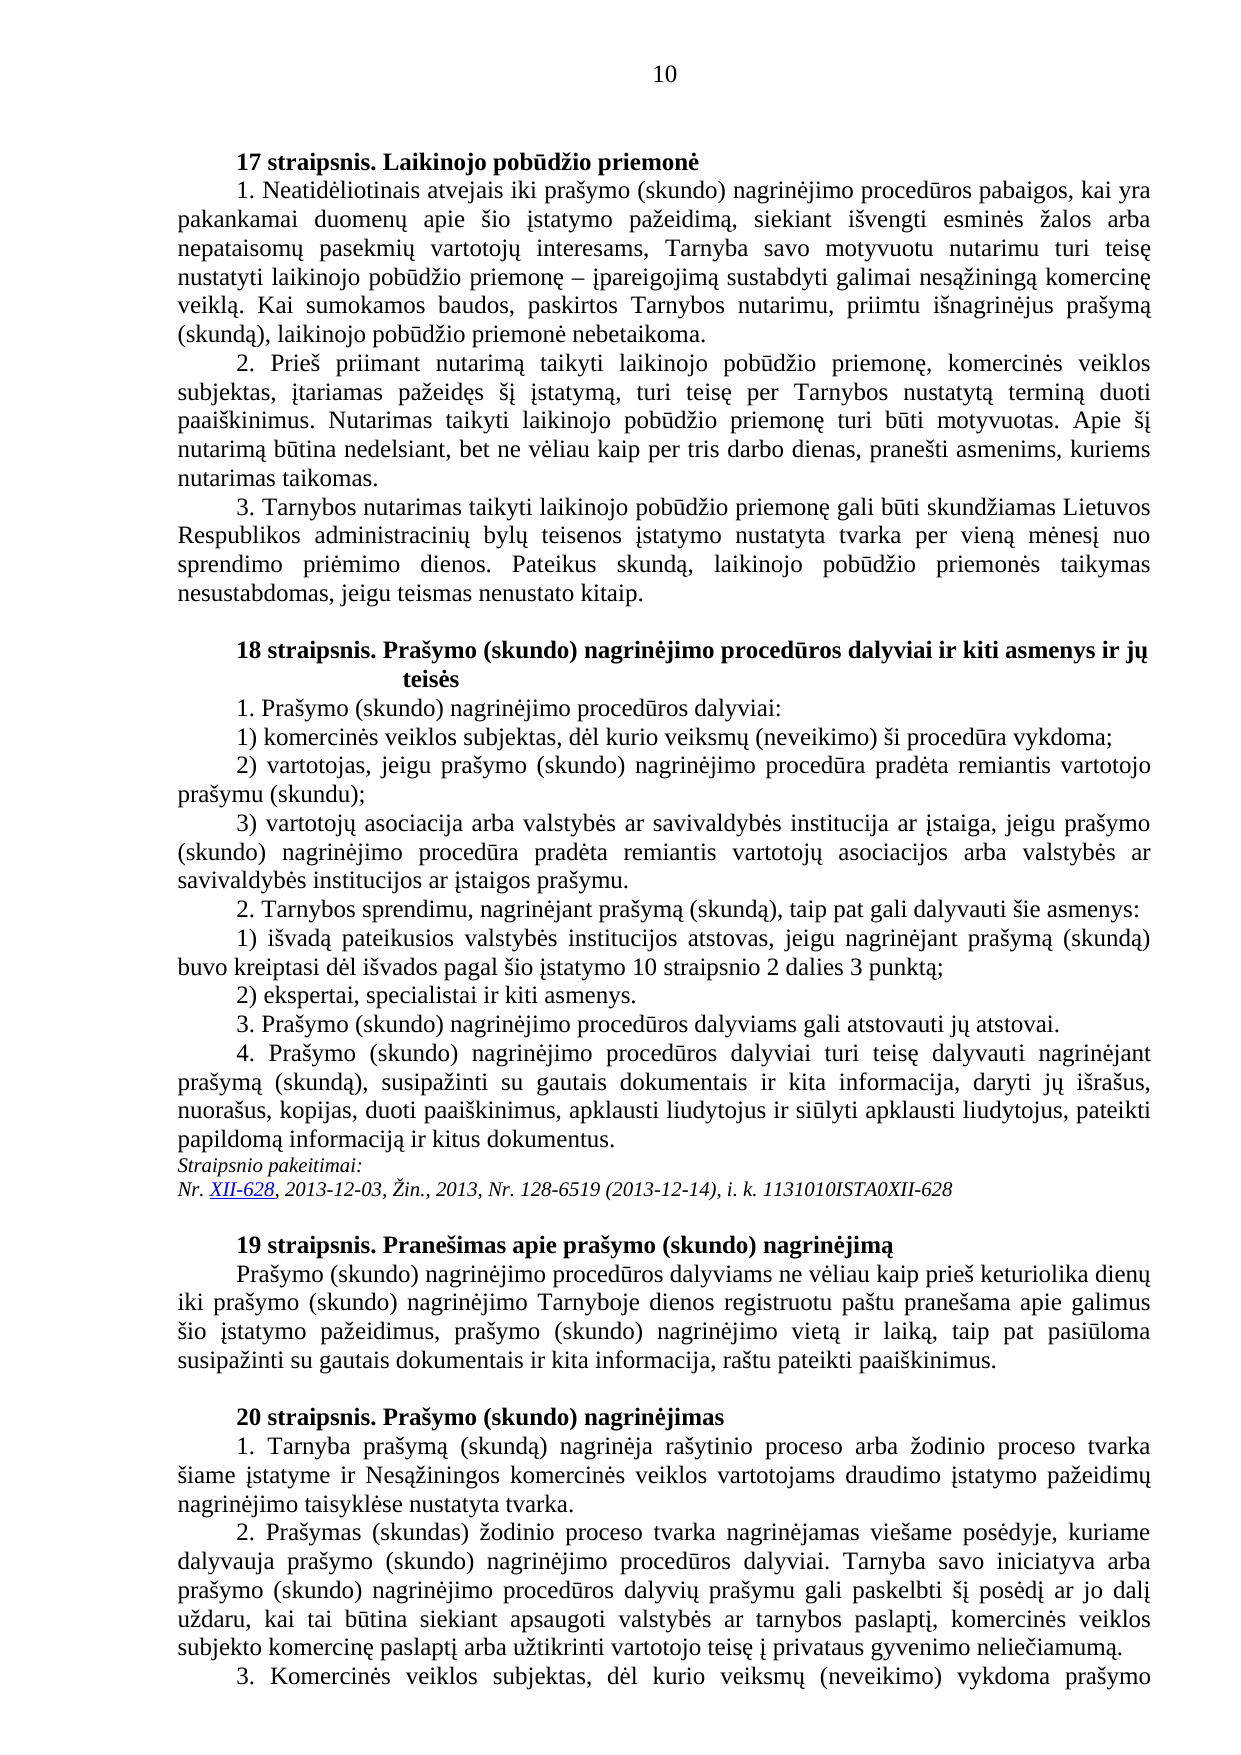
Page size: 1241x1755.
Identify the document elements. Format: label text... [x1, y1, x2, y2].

text 2. Prieš priimant nutarimą taikyti laikinojo pobūdžio priemonę, komercinės veiklos subjektas, įtariamas pažeidęs šį įstatymą, turi teisę per Tarnybos nustatytą terminą duoti paaiškinimus. Nutarimas taikyti laikinojo pobūdžio priemonę turi būti motyvuotas. Apie šį nutarimą būtina nedelsiant, bet ne vėliau kaip per tris darbo dienas, pranešti asmenims, kuriems nutarimas taikomas. [177, 348, 1152, 492]
text 20 straipsnis. Prašymo (skundo) nagrinėjimas [177, 1402, 1152, 1431]
text 2) vartotojas, jeigu prašymo (skundo) nagrinėjimo procedūra pradėta remiantis vartotojo prašymu (skundu); [177, 751, 1152, 808]
text 18 straipsnis. Prašymo (skundo) nagrinėjimo procedūros dalyviai ir kiti asmenys ir jų teisės [236, 636, 1152, 693]
text Prašymo (skundo) nagrinėjimo procedūros dalyviams ne vėliau kaip prieš keturiolika dienų iki prašymo (skundo) nagrinėjimo Tarnyboje dienos registruotu paštu pranešama apie galimus šio įstatymo pažeidimus, prašymo (skundo) nagrinėjimo vietą ir laiką, taip pat pasiūloma susipažinti su gautais dokumentais ir kita informacija, raštu pateikti paaiškinimus. [177, 1259, 1152, 1374]
text 1. Neatidėliotinais atvejais iki prašymo (skundo) nagrinėjimo procedūros pabaigos, kai yra pakankamai duomenų apie šio įstatymo pažeidimą, siekiant išvengti esminės žalos arba nepataisomų pasekmių vartotojų interesams, Tarnyba savo motyvuotu nutarimu turi teisę nustatyti laikinojo pobūdžio priemonę – įpareigojimą sustabdyti galimai nesąžiningą komercinę veiklą. Kai sumokamos baudos, paskirtos Tarnybos nutarimu, priimtu išnagrinėjus prašymą (skundą), laikinojo pobūdžio priemonė nebetaikoma. [177, 176, 1152, 348]
text 1) išvadą pateikusios valstybės institucijos atstovas, jeigu nagrinėjant prašymą (skundą) buvo kreiptasi dėl išvados pagal šio įstatymo 10 straipsnio 2 dalies 3 punktą; [177, 923, 1152, 981]
text 1) komercinės veiklos subjektas, dėl kurio veiksmų (neveikimo) ši procedūra vykdoma; [177, 722, 1152, 751]
text 1. Prašymo (skundo) nagrinėjimo procedūros dalyviai: [177, 693, 1152, 722]
text Nr. XII-628, 2013-12-03, Žin., 2013, Nr. 128-6519 (2013-12-14), i. k. 1131010ISTA0XII-628 [177, 1177, 1152, 1201]
text 2) ekspertai, specialistai ir kiti asmenys. [177, 981, 1152, 1009]
text 3. Komercinės veiklos subjektas, dėl kurio veiksmų (neveikimo) vykdoma prašymo [177, 1661, 1152, 1690]
text 2. Prašymas (skundas) žodinio proceso tvarka nagrinėjamas viešame posėdyje, kuriame dalyvauja prašymo (skundo) nagrinėjimo procedūros dalyviai. Tarnyba savo iniciatyva arba prašymo (skundo) nagrinėjimo procedūros dalyvių prašymu gali paskelbti šį posėdį ar jo dalį uždaru, kai tai būtina siekiant apsaugoti valstybės ar tarnybos paslaptį, komercinės veiklos subjekto komercinę paslaptį arba užtikrinti vartotojo teisę į privataus gyvenimo neliečiamumą. [177, 1517, 1152, 1661]
text 19 straipsnis. Pranešimas apie prašymo (skundo) nagrinėjimą [177, 1230, 1152, 1259]
text 1. Tarnyba prašymą (skundą) nagrinėja rašytinio proceso arba žodinio proceso tvarka šiame įstatyme ir Nesąžiningos komercinės veiklos vartotojams draudimo įstatymo pažeidimų nagrinėjimo taisyklėse nustatyta tvarka. [177, 1431, 1152, 1517]
text 2. Tarnybos sprendimu, nagrinėjant prašymą (skundą), taip pat gali dalyvauti šie asmenys: [177, 894, 1152, 923]
text 3) vartotojų asociacija arba valstybės ar savivaldybės institucija ar įstaiga, jeigu prašymo (skundo) nagrinėjimo procedūra pradėta remiantis vartotojų asociacijos arba valstybės ar savivaldybės institucijos ar įstaigos prašymu. [177, 808, 1152, 894]
text Straipsnio pakeitimai: [177, 1153, 1152, 1177]
text 3. Tarnybos nutarimas taikyti laikinojo pobūdžio priemonę gali būti skundžiamas Lietuvos Respublikos administracinių bylų teisenos įstatymo nustatyta tvarka per vieną mėnesį nuo sprendimo priėmimo dienos. Pateikus skundą, laikinojo pobūdžio priemonės taikymas nesustabdomas, jeigu teismas nenustato kitaip. [177, 492, 1152, 607]
text 4. Prašymo (skundo) nagrinėjimo procedūros dalyviai turi teisę dalyvauti nagrinėjant prašymą (skundą), susipažinti su gautais dokumentais ir kita informacija, daryti jų išrašus, nuorašus, kopijas, duoti paaiškinimus, apklausti liudytojus ir siūlyti apklausti liudytojus, pateikti papildomą informaciją ir kitus dokumentus. [177, 1038, 1152, 1153]
text 3. Prašymo (skundo) nagrinėjimo procedūros dalyviams gali atstovauti jų atstovai. [177, 1009, 1152, 1038]
text 17 straipsnis. Laikinojo pobūdžio priemonė [177, 147, 1152, 176]
